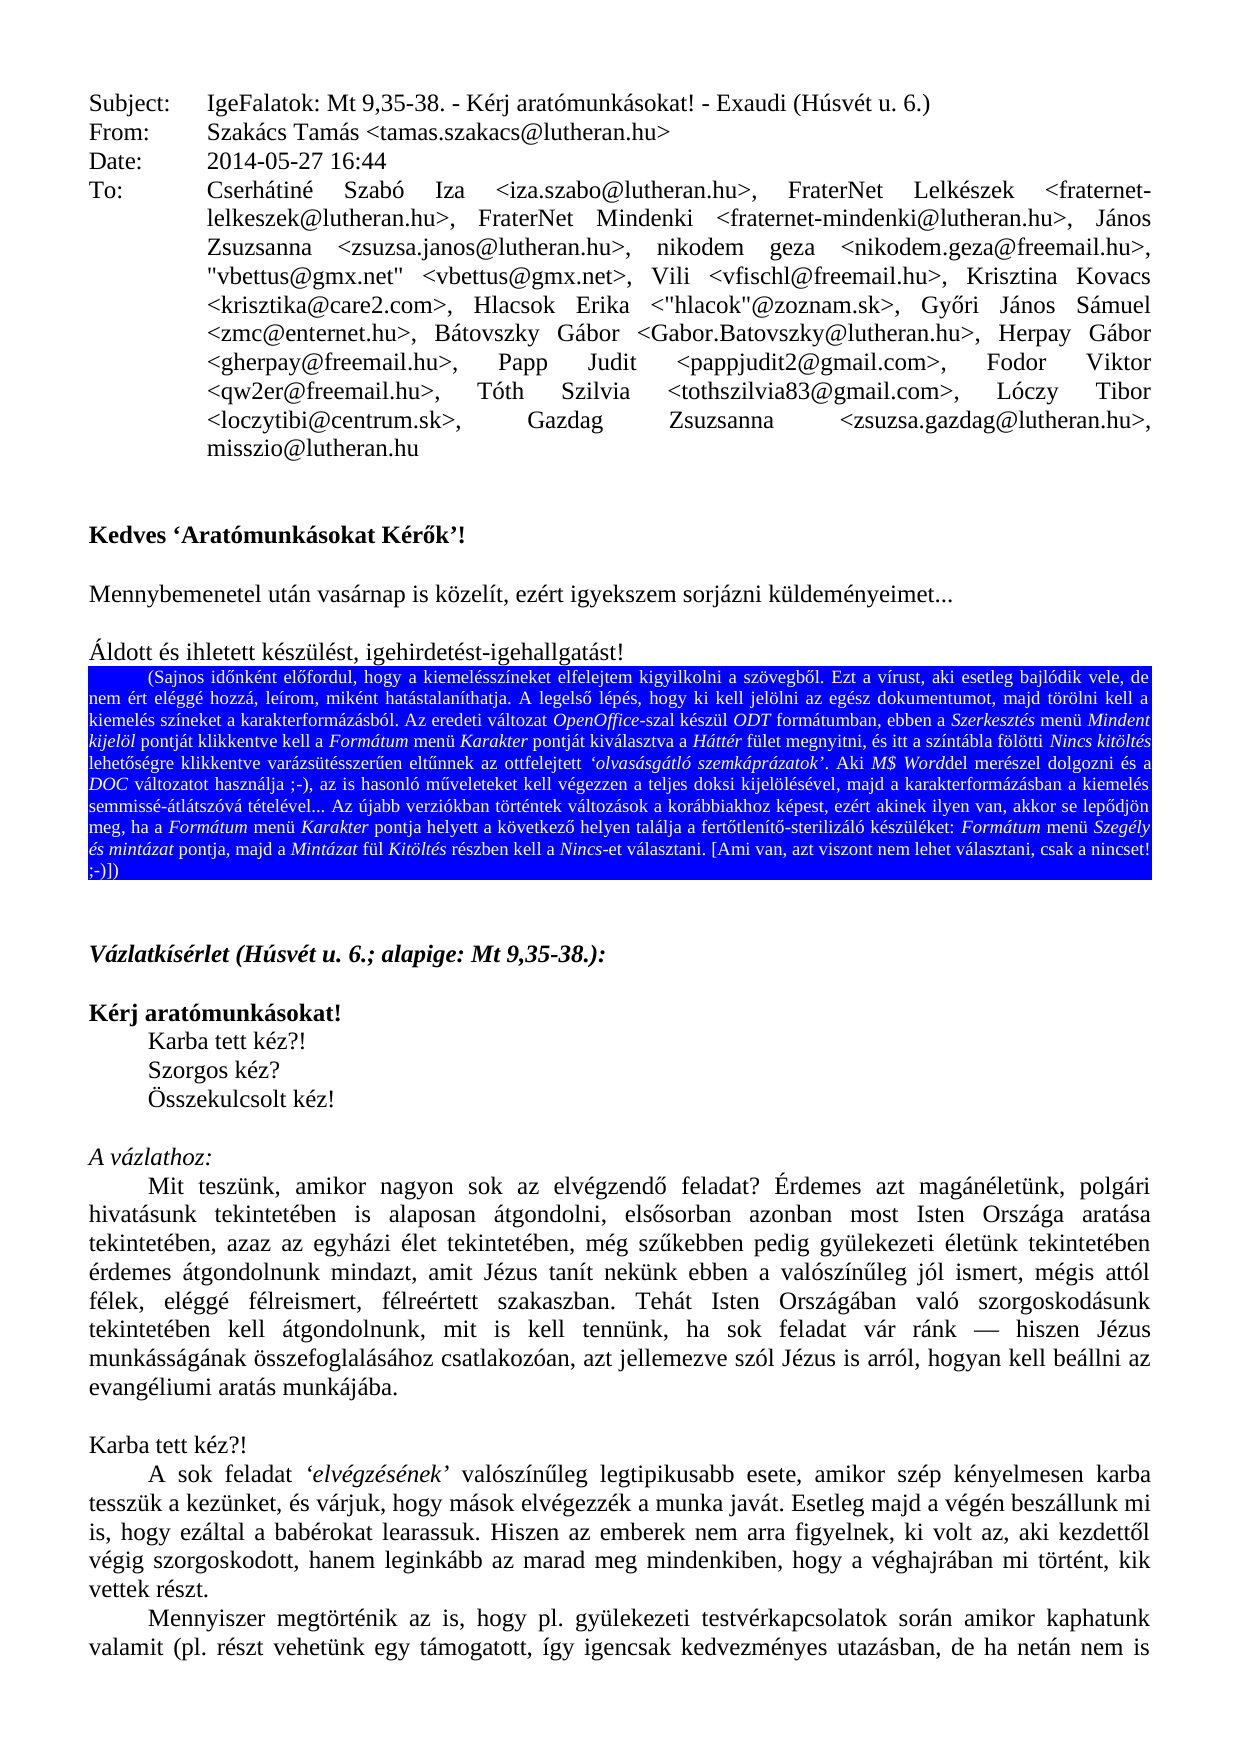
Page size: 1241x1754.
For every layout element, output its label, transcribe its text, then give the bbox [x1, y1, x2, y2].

text Összekulcsolt kéz! [88, 1084, 1152, 1113]
text A sok feladat ‘elvégzésének’ valószínűleg legtipikusabb esete, amikor szép kényelmesen karba tesszük a kezünket, és várjuk, hogy mások elvégezzék a munka javát. Esetleg majd a végén beszállunk mi is, hogy ezáltal a babérokat learassuk. Hiszen az emberek nem arra figyelnek, ki volt az, aki kezdettől végig szorgoskodott, hanem leginkább az marad meg mindenkiben, hogy a véghajrában mi történt, kik vettek részt. [88, 1459, 1152, 1603]
text Áldott és ihletett készülést, igehirdetést-igehallgatást! [88, 637, 1152, 666]
text Karba tett kéz?! [88, 1430, 1152, 1459]
text Kérj aratómunkásokat! [88, 998, 1152, 1026]
text Mit teszünk, amikor nagyon sok az elvégzendő feladat? Érdemes azt magánéletünk, polgári hivatásunk tekintetében is alaposan átgondolni, elsősorban azonban most Isten Országa aratása tekintetében, azaz az egyházi élet tekintetében, még szűkebben pedig gyülekezeti életünk tekintetében érdemes átgondolnunk mindazt, amit Jézus tanít nekünk ebben a valószínűleg jól ismert, mégis attól félek, eléggé félreismert, félreértett szakaszban. Tehát Isten Országában való szorgoskodásunk tekintetében kell átgondolnunk, mit is kell tennünk, ha sok feladat vár ránk ― hiszen Jézus munkásságának összefoglalásához csatlakozóan, azt jellemezve szól Jézus is arról, hogyan kell beállni az evangéliumi aratás munkájába. [88, 1171, 1152, 1401]
subtitle Kedves ‘Aratómunkásokat Kérők’! [88, 521, 1152, 549]
text Mennybemenetel után vasárnap is közelít, ezért igyekszem sorjázni küldeményeimet... [88, 579, 1152, 607]
text To: Cserhátiné Szabó Iza <iza.szabo@lutheran.hu>, FraterNet Lelkészek <fraternet-lelkeszek@lutheran.hu>, FraterNet Mindenki <fraternet-mindenki@lutheran.hu>, János Zsuzsanna <zsuzsa.janos@lutheran.hu>, nikodem geza <nikodem.geza@freemail.hu>, "vbettus@gmx.net" <vbettus@gmx.net>, Vili <vfischl@freemail.hu>, Krisztina Kovacs <krisztika@care2.com>, Hlacsok Erika <"hlacok"@zoznam.sk>, Győri János Sámuel <zmc@enternet.hu>, Bátovszky Gábor <Gabor.Batovszky@lutheran.hu>, Herpay Gábor <gherpay@freemail.hu>, Papp Judit <pappjudit2@gmail.com>, Fodor Viktor <qw2er@freemail.hu>, Tóth Szilvia <tothszilvia83@gmail.com>, Lóczy Tibor <loczytibi@centrum.sk>, Gazdag Zsuzsanna <zsuzsa.gazdag@lutheran.hu>, misszio@lutheran.hu [88, 175, 1152, 462]
text Date: 2014-05-27 16:44 [88, 146, 1152, 175]
text (Sajnos időnként előfordul, hogy a kiemelésszíneket elfelejtem kigyilkolni a szövegből. Ezt a vírust, aki esetleg bajlódik vele, de nem ért eléggé hozzá, leírom, miként hatástalaníthatja. A legelső lépés, hogy ki kell jelölni az egész dokumentumot, majd törölni kell a kiemelés színeket a karakterformázásból. Az eredeti változat OpenOffice-szal készül ODT formátumban, ebben a Szerkesztés menü Mindent kijelöl pontját klikkentve kell a Formátum menü Karakter pontját kiválasztva a Háttér fület megnyitni, és itt a színtábla fölötti Nincs kitöltés lehetőségre klikkentve varázsütésszerűen eltűnnek az ottfelejtett ‘olvasásgátló szemkáprázatok’. Aki M$ Worddel merészel dolgozni és a DOC változatot használja ;‑), az is hasonló műveleteket kell végezzen a teljes doksi kijelölésével, majd a karakterformázásban a kiemelés semmissé-átlátszóvá tételével... Az újabb verziókban történtek változások a korábbiakhoz képest, ezért akinek ilyen van, akkor se lepődjön meg, ha a Formátum menü Karakter pontja helyett a következő helyen találja a fertőtlenítő-sterilizáló készüléket: Formátum menü Szegély és mintázat pontja, majd a Mintázat fül Kitöltés részben kell a Nincs-et választani. [Ami van, azt viszont nem lehet választani, csak a nincset! ;‑)]) [88, 666, 1152, 880]
text From: Szakács Tamás <tamas.szakacs@lutheran.hu> [88, 117, 1152, 146]
text Karba tett kéz?! [88, 1026, 1152, 1055]
text A vázlathoz: [88, 1142, 1152, 1171]
text Mennyiszer megtörténik az is, hogy pl. gyülekezeti testvérkapcsolatok során amikor kaphatunk valamit (pl. részt vehetünk egy támogatott, így igencsak kedvezményes utazásban, de ha netán nem is [88, 1603, 1152, 1660]
text Subject: IgeFalatok: Mt 9,35-38. - Kérj aratómunkásokat! - Exaudi (Húsvét u. 6.) [88, 88, 1152, 117]
text Szorgos kéz? [88, 1055, 1152, 1084]
text Vázlatkísérlet (Húsvét u. 6.; alapige: Mt 9,35-38.): [88, 939, 1152, 968]
